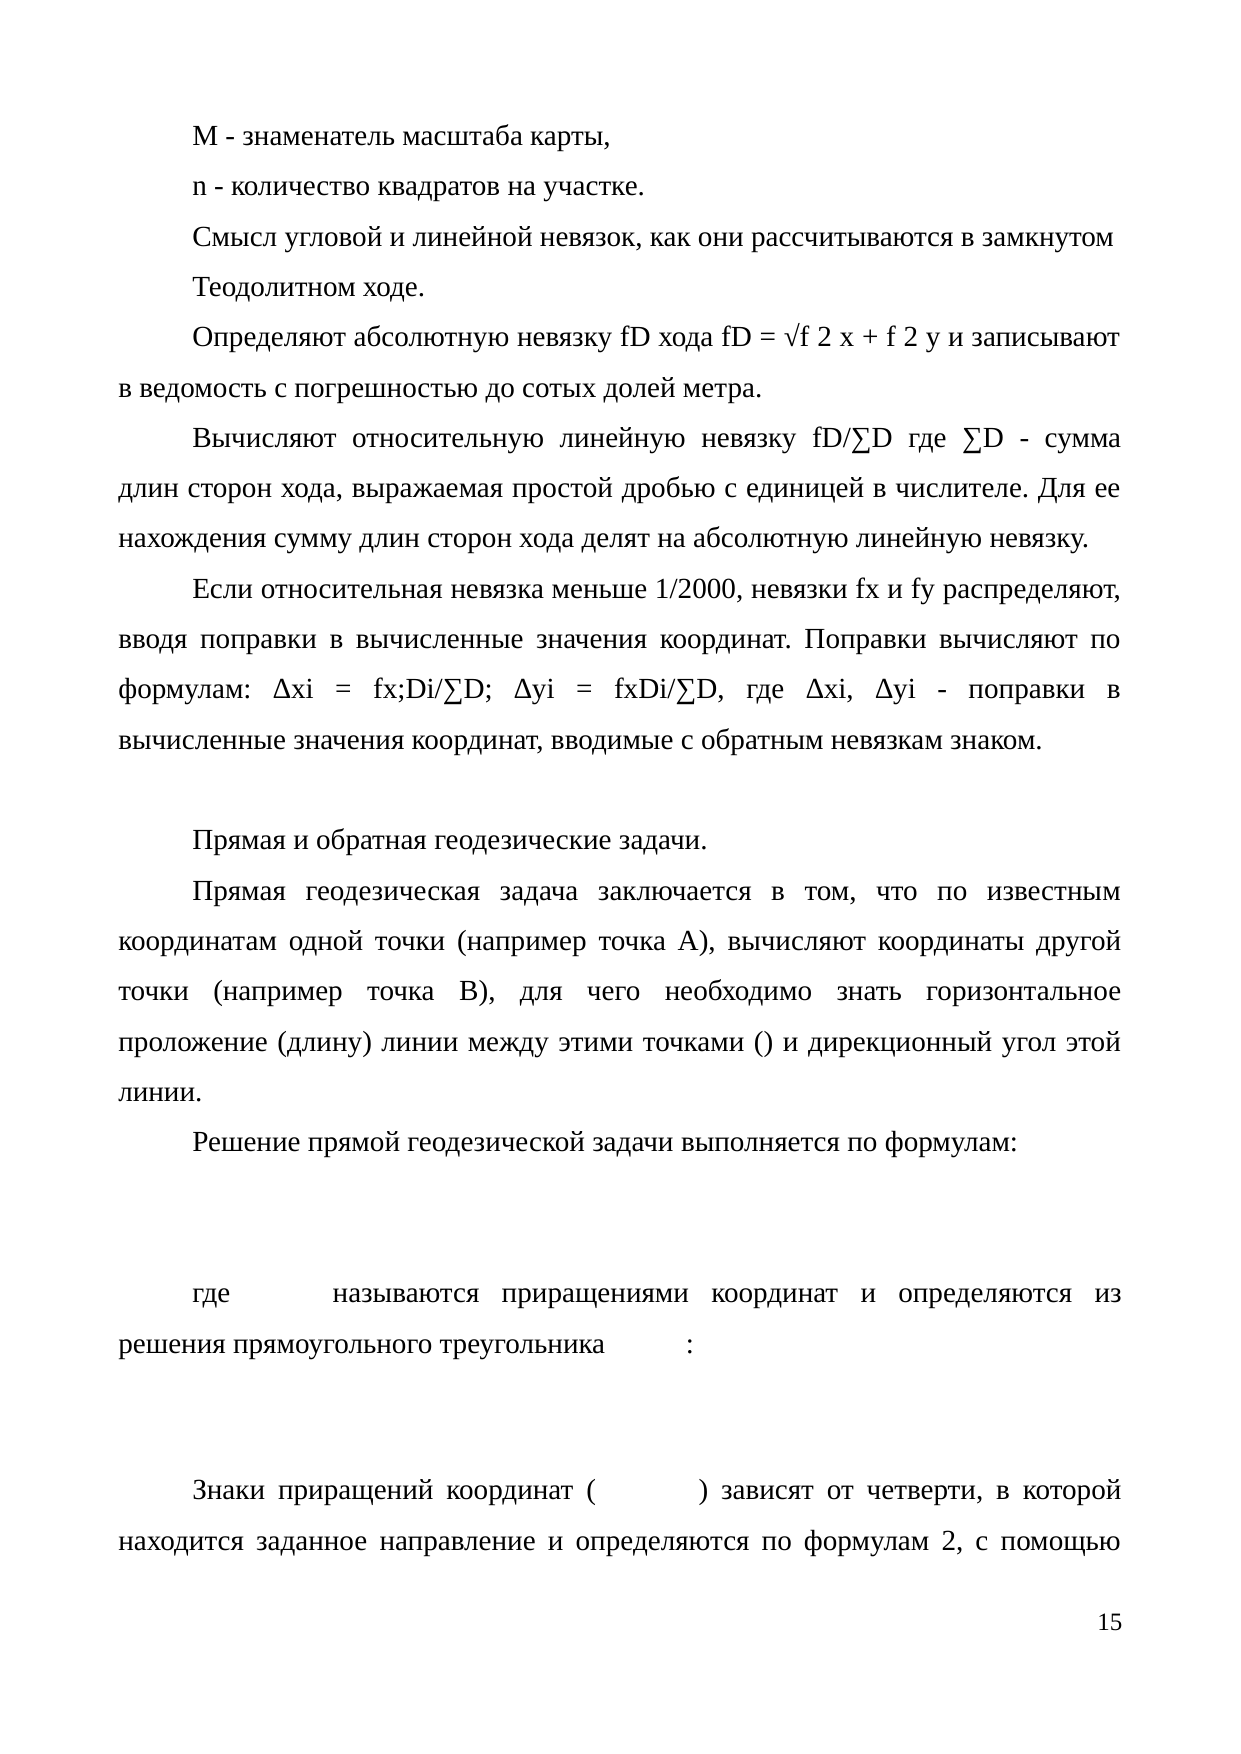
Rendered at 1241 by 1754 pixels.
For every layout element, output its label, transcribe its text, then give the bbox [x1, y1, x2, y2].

text Теодолитном ходе. [118, 269, 1122, 303]
text Смысл угловой и линейной невязок, как они рассчитываются в замкнутом [118, 219, 1122, 252]
text где называются приращениями координат и определяются из решения прямоугольного треугольника : [118, 1269, 1122, 1360]
text Решение прямой геодезической задачи выполняется по формулам: [118, 1124, 1122, 1158]
text n - количество квадратов на участке. [118, 168, 1122, 202]
text Вычисляют относительную линейную невязку fD/∑D где ∑D - сумма длин сторон хода, выражаемая простой дробью с единицей в числителе. Для ее нахождения сумму длин сторон хода делят на абсолютную линейную невязку. [118, 420, 1122, 554]
text Знаки приращений координат ( ) зависят от четверти, в которой находится заданное направление и определяются по формулам 2, с помощью [118, 1467, 1122, 1556]
text M - знаменатель масштаба карты, [118, 118, 1122, 152]
text Если относительная невязка меньше 1/2000, невязки fx и fy распределяют, вводя поправки в вычисленные значения координат. Поправки вычисляют по формулам: ∆xi = fx;Di/∑D; ∆yi = fxDi/∑D, где ∆xi, ∆yi - поправки в вычисленные значения координат, вводимые с обратным невязкам знаком. [118, 571, 1122, 755]
text Прямая и обратная геодезические задачи. [118, 822, 1122, 856]
text Определяют абсолютную невязку fD хода fD = √f 2 x + f 2 y и записывают в ведомость с погрешностью до сотых долей метра. [118, 319, 1122, 403]
text Прямая геодезическая задача заключается в том, что по известным координатам одной точки (например точка А), вычисляют координаты другой точки (например точка В), для чего необходимо знать горизонтальное проложение (длину) линии между этими точками () и дирекционный угол этой линии. [118, 873, 1122, 1108]
